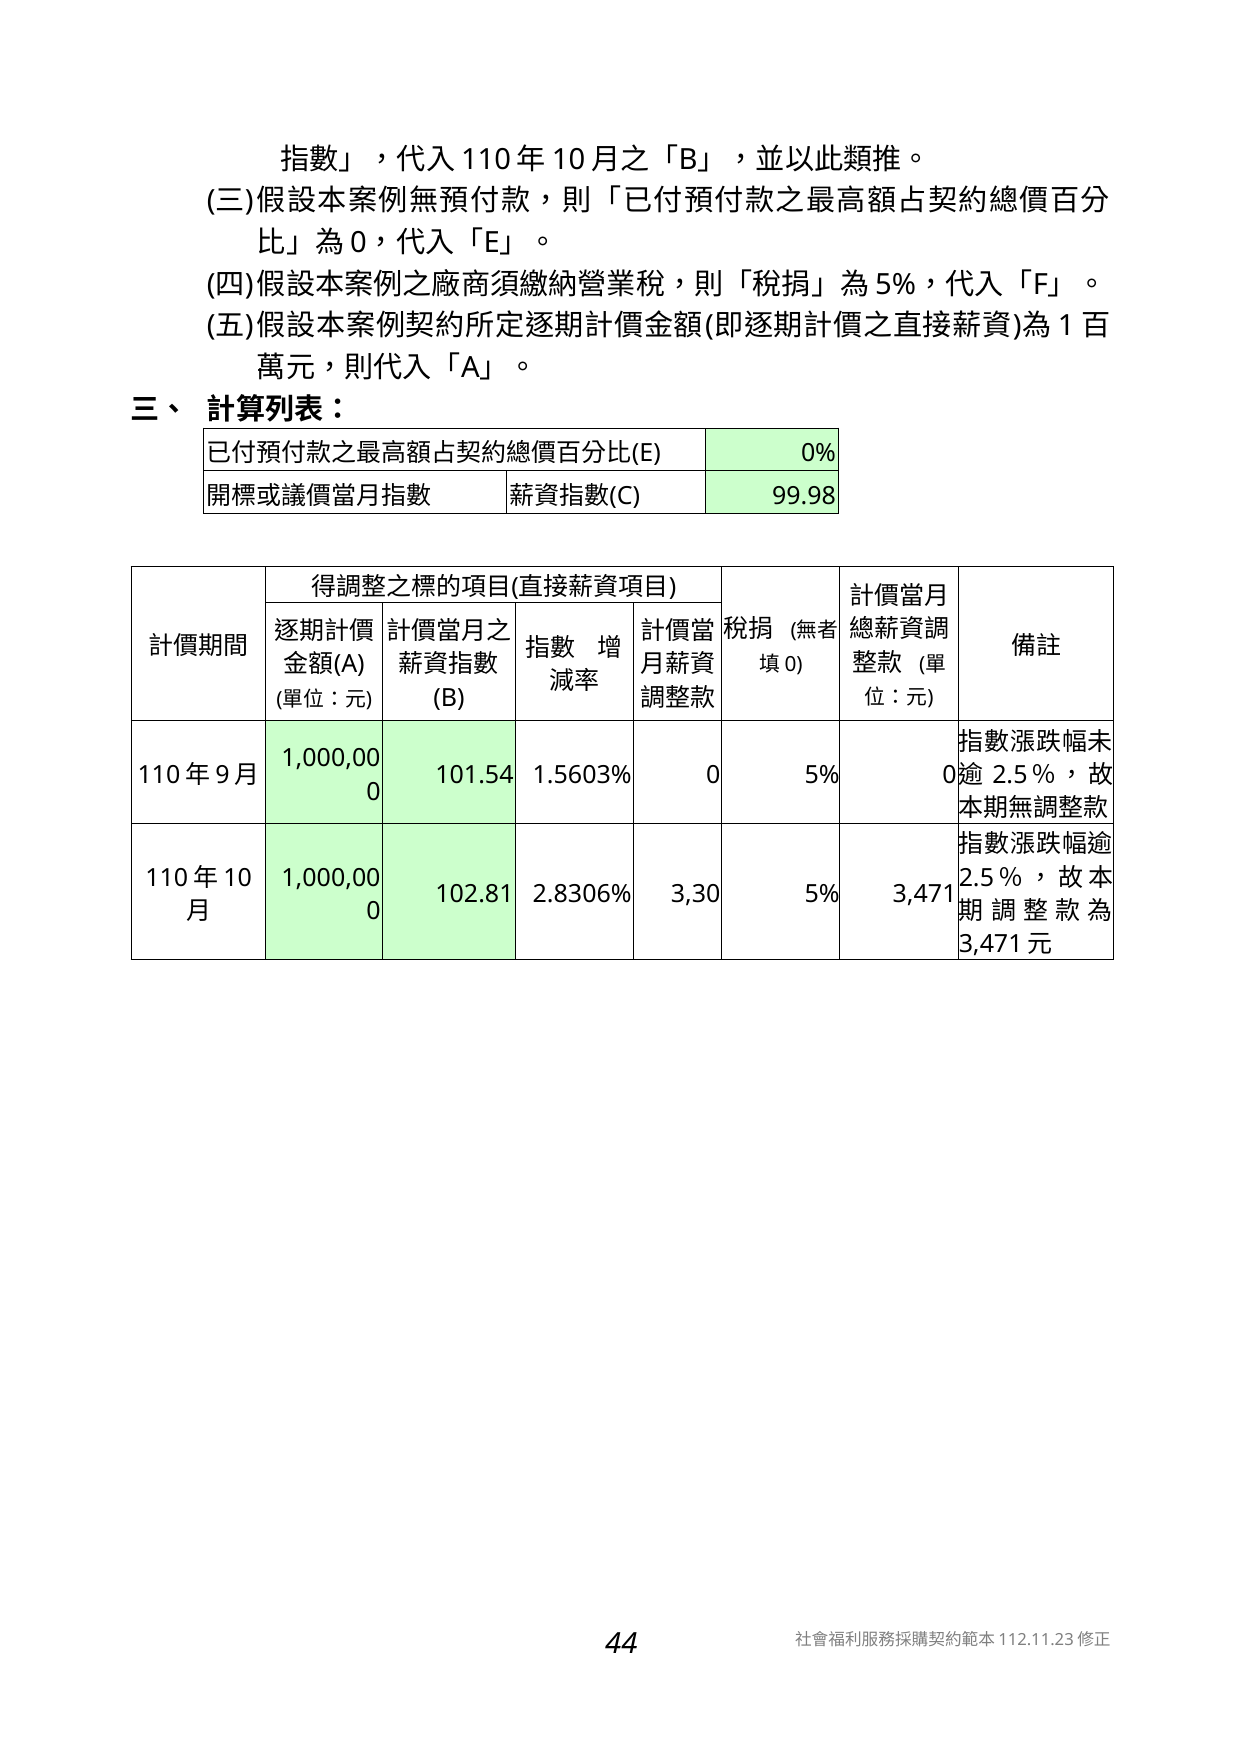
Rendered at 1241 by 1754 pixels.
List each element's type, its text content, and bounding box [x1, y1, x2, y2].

table_cell 110年9月 [132, 721, 265, 823]
table_cell 0 [634, 721, 721, 823]
table_cell 指數 增減率 [516, 603, 633, 720]
list 假設本案例之廠商須繳納營業稅，則「稅捐」為5%，代入「F」。 [207, 261, 1110, 302]
table_cell 101.54 [383, 721, 515, 823]
table_cell 1,000,000 [266, 824, 382, 959]
table_cell 計價當月之薪資指數(B) [383, 603, 515, 720]
table_header 0% [706, 429, 838, 470]
table_header 稅捐 (無者填0) [722, 567, 839, 720]
table_cell 5% [722, 824, 839, 959]
table_cell 110年10月 [132, 824, 265, 959]
table_cell 99.98 [706, 471, 838, 513]
table_cell 逐期計價金額(A) (單位：元) [266, 603, 382, 720]
list 假設本案例契約所定逐期計價金額(即逐期計價之直接薪資)為1百萬元，則代入「A」。 [207, 302, 1110, 386]
table_cell 開標或議價當月指數 [204, 471, 506, 513]
table_cell 1.5603% [516, 721, 633, 823]
table_cell 102.81 [383, 824, 515, 959]
list 計算列表： [130, 386, 1110, 427]
table_cell 3,30 [634, 824, 721, 959]
table_header 已付預付款之最高額占契約總價百分比(E) [204, 429, 705, 470]
table_cell 1,000,000 [266, 721, 382, 823]
table_header 備註 [959, 567, 1113, 720]
list 假設本案例無預付款，則「已付預付款之最高額占契約總價百分比」為0，代入「E」。 [207, 177, 1110, 261]
table_cell 5% [722, 721, 839, 823]
list 指數」，代入110年10月之「B」，並以此類推。 [230, 136, 1110, 177]
table_cell 2.8306% [516, 824, 633, 959]
table_cell 薪資指數(C) [507, 471, 705, 513]
table_cell 指數漲跌幅逾2.5％，故本期調整款為3,471元 [959, 824, 1113, 959]
table_header 得調整之標的項目(直接薪資項目) [266, 567, 721, 602]
table_header 計價期間 [132, 567, 265, 720]
table_header 計價當月總薪資調整款 (單位：元) [840, 567, 958, 720]
table_cell 計價當月薪資調整款 [634, 603, 721, 720]
table_cell 0 [840, 721, 958, 823]
table_cell 3,471 [840, 824, 958, 959]
table_cell 指數漲跌幅未逾2.5％，故本期無調整款 [959, 721, 1113, 823]
